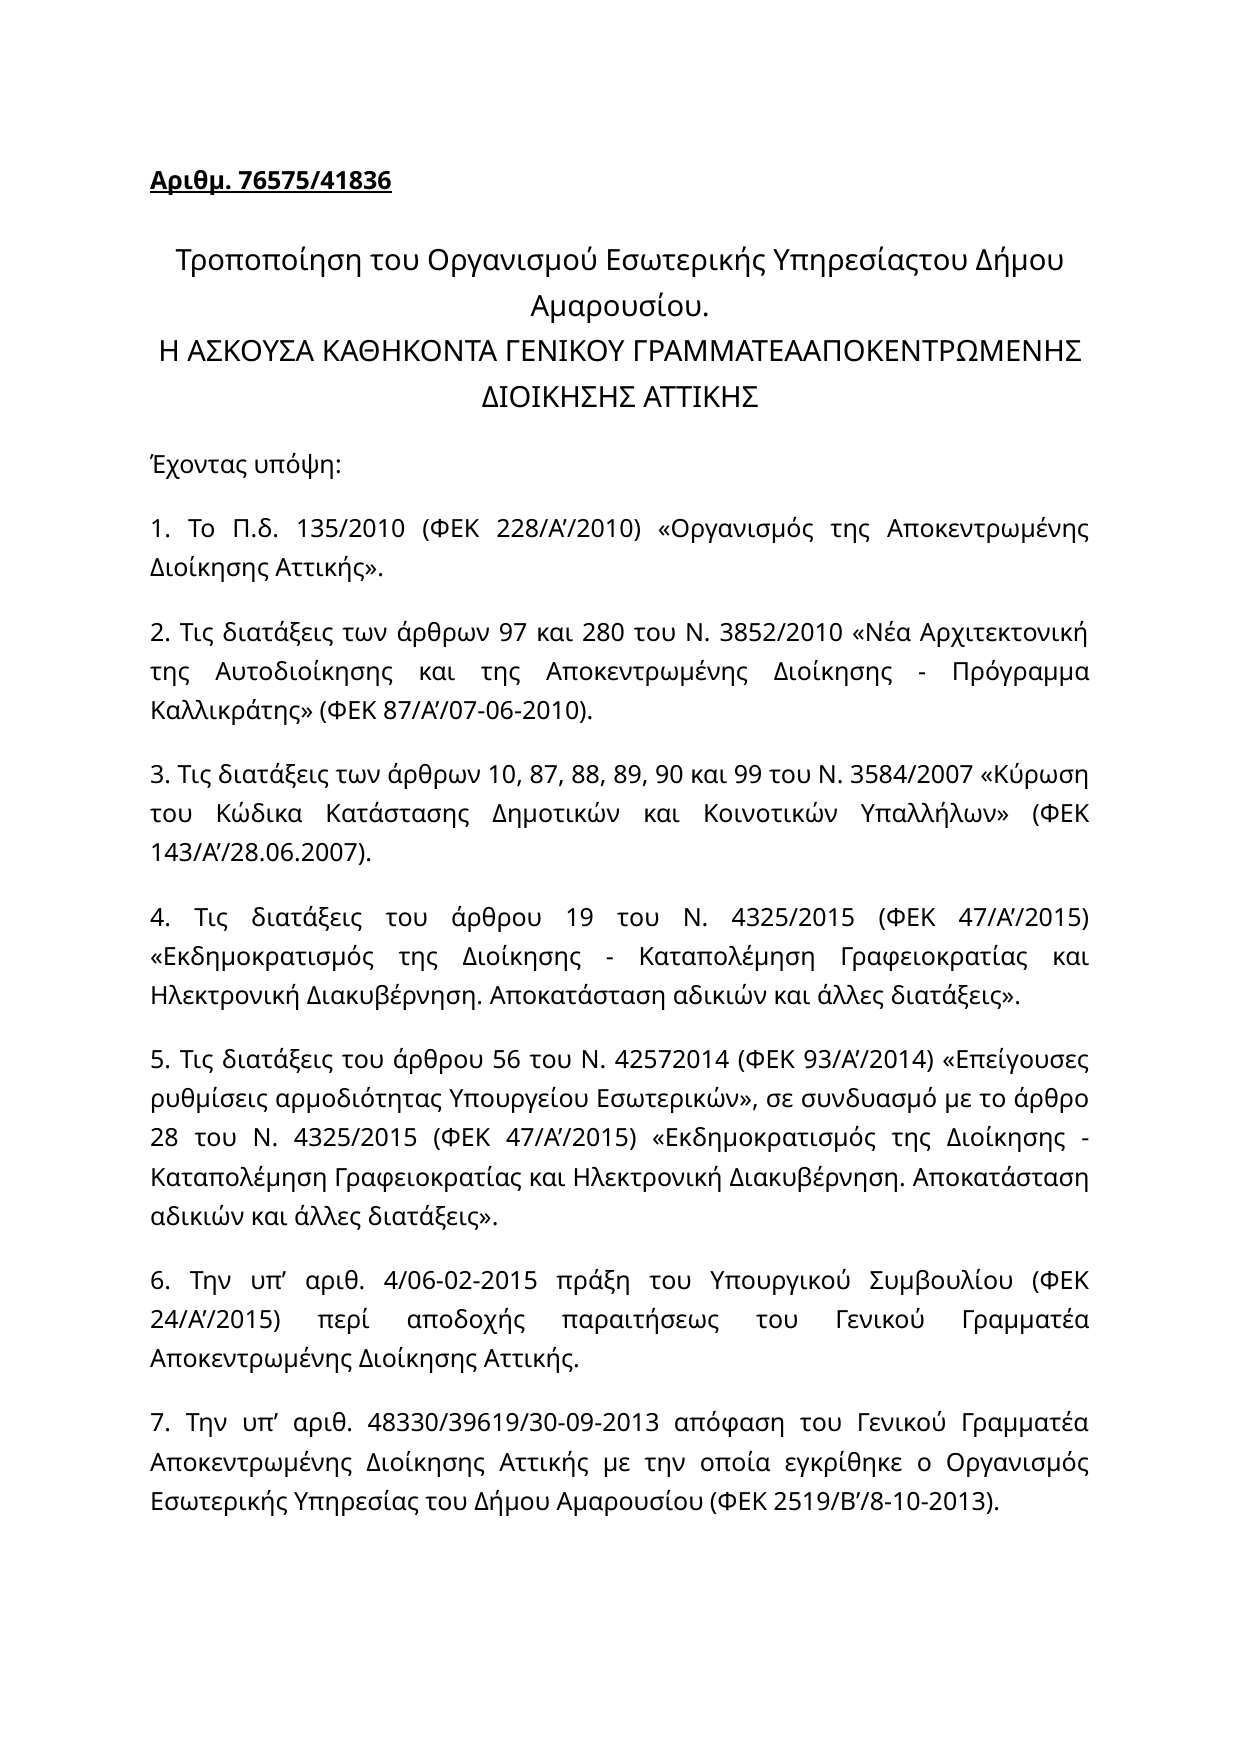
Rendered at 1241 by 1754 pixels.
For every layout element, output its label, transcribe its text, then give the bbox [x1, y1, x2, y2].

text 2. Τις διατάξεις των άρθρων 97 και 280 του Ν. 3852/2010 «Νέα Αρχιτεκτονική της Αυτοδιοίκησης και της Αποκεντρωμένης Διοίκησης - Πρόγραμμα Καλλικράτης» (ΦΕΚ 87/Α’/07-06-2010). [150, 614, 1090, 727]
text 5. Τις διατάξεις του άρθρου 56 του Ν. 42572014 (ΦΕΚ 93/Α’/2014) «Επείγουσες ρυθμίσεις αρμοδιότητας Υπουργείου Εσωτερικών», σε συνδυασμό με το άρθρο 28 του Ν. 4325/2015 (ΦΕΚ 47/Α’/2015) «Εκδημοκρατισμός της Διοίκησης - Καταπολέμηση Γραφειοκρατίας και Ηλεκτρονική Διακυβέρνηση. Αποκατάσταση αδικιών και άλλες διατάξεις». [150, 1042, 1090, 1232]
text Τροποποίηση του Οργανισμού Εσωτερικής Υπηρεσίαςτου Δήμου Αμαρουσίου. Η ΑΣΚΟΥΣΑ ΚΑΘΗΚΟΝΤΑ ΓΕΝΙΚΟΥ ΓΡΑΜΜΑΤΕΑΑΠΟΚΕΝΤΡΩΜΕΝΗΣ ΔΙΟΙΚΗΣΗΣ ΑΤΤΙΚΗΣ [150, 239, 1090, 416]
text 6. Την υπ’ αριθ. 4/06-02-2015 πράξη του Υπουργικού Συμβουλίου (ΦΕΚ 24/Α’/2015) περί αποδοχής παραιτήσεως του Γενικού Γραμματέα Αποκεντρωμένης Διοίκησης Αττικής. [150, 1262, 1090, 1375]
text 1. Το Π.δ. 135/2010 (ΦΕΚ 228/Α’/2010) «Οργανισμός της Αποκεντρωμένης Διοίκησης Αττικής». [150, 511, 1090, 584]
text Έχοντας υπόψη: [150, 447, 1090, 481]
title Αριθμ. 76575/41836 [150, 162, 1090, 197]
text 3. Τις διατάξεις των άρθρων 10, 87, 88, 89, 90 και 99 του Ν. 3584/2007 «Κύρωση του Κώδικα Κατάστασης Δημοτικών και Κοινοτικών Υπαλλήλων» (ΦΕΚ 143/Α’/28.06.2007). [150, 757, 1090, 869]
text 7. Την υπ’ αριθ. 48330/39619/30-09-2013 απόφαση του Γενικού Γραμματέα Αποκεντρωμένης Διοίκησης Αττικής με την οποία εγκρίθηκε ο Οργανισμός Εσωτερικής Υπηρεσίας του Δήμου Αμαρουσίου (ΦΕΚ 2519/Β’/8-10-2013). [150, 1405, 1090, 1517]
text 4. Τις διατάξεις του άρθρου 19 του Ν. 4325/2015 (ΦΕΚ 47/Α’/2015) «Εκδημοκρατισμός της Διοίκησης - Καταπολέμηση Γραφειοκρατίας και Ηλεκτρονική Διακυβέρνηση. Αποκατάσταση αδικιών και άλλες διατάξεις». [150, 899, 1090, 1012]
